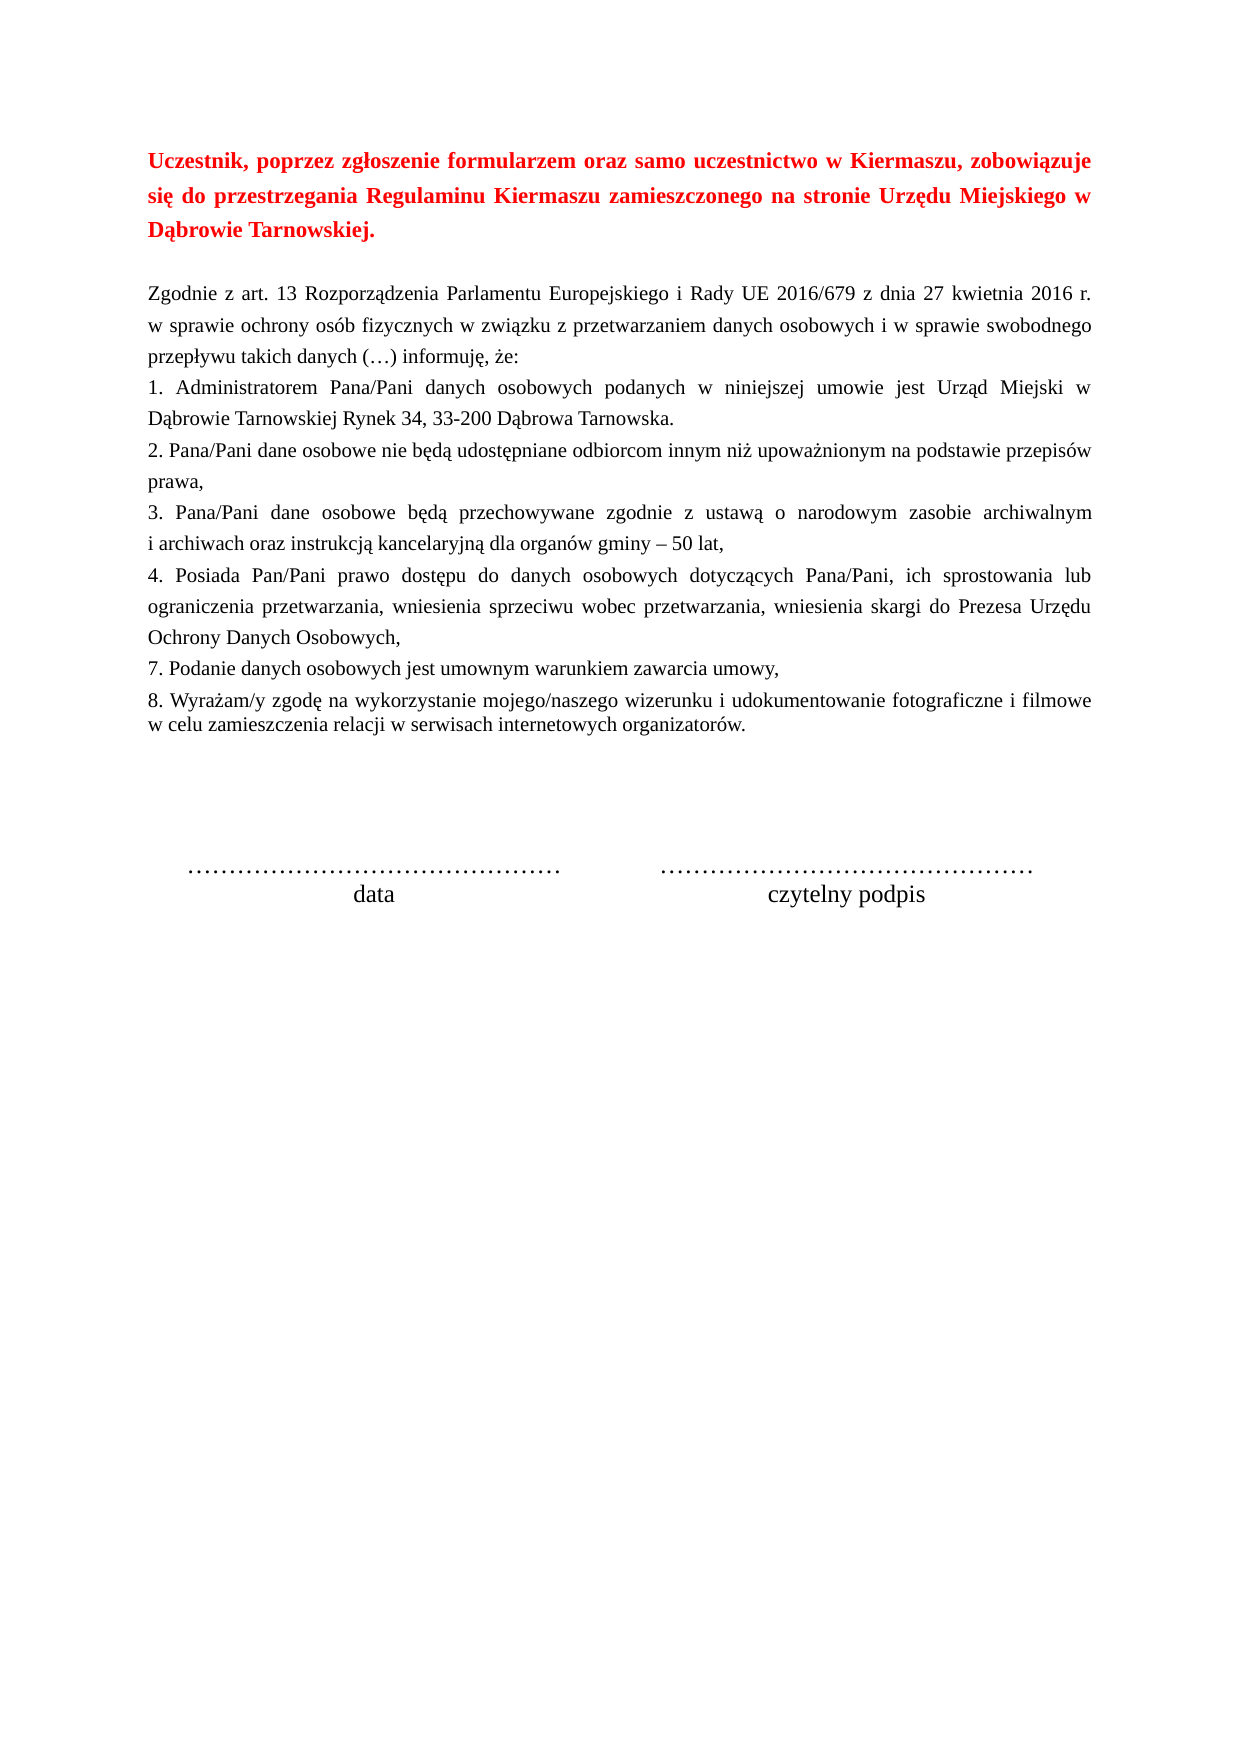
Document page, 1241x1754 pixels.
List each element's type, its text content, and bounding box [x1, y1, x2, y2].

text Zgodnie z art. 13 Rozporządzenia Parlamentu Europejskiego i Rady UE 2016/679 z dnia 27 kwietnia 2016 r. w sprawie ochrony osób fizycznych w związku z przetwarzaniem danych osobowych i w sprawie swobodnego przepływu takich danych (…) informuję, że: [148, 281, 1093, 368]
text 4. Posiada Pan/Pani prawo dostępu do danych osobowych dotyczących Pana/Pani, ich sprostowania lub ograniczenia przetwarzania, wniesienia sprzeciwu wobec przetwarzania, wniesienia skargi do Prezesa Urzędu Ochrony Danych Osobowych, [148, 563, 1093, 649]
text 3. Pana/Pani dane osobowe będą przechowywane zgodnie z ustawą o narodowym zasobie archiwalnym i archiwach oraz instrukcją kancelaryjną dla organów gminy – 50 lat, [148, 500, 1093, 555]
text 8. Wyrażam/y zgodę na wykorzystanie mojego/naszego wizerunku i udokumentowanie fotograficzne i filmowe w celu zamieszczenia relacji w serwisach internetowych organizatorów. [148, 688, 1093, 736]
table_header ……………………………………… data [136, 798, 611, 936]
text 2. Pana/Pani dane osobowe nie będą udostępniane odbiorcom innym niż upoważnionym na podstawie przepisów prawa, [148, 438, 1093, 493]
table_header ……………………………………… czytelny podpis [611, 798, 1082, 936]
text 1. Administratorem Pana/Pani danych osobowych podanych w niniejszej umowie jest Urząd Miejski w Dąbrowie Tarnowskiej Rynek 34, 33-200 Dąbrowa Tarnowska. [148, 375, 1093, 430]
text 7. Podanie danych osobowych jest umownym warunkiem zawarcia umowy, [148, 656, 1093, 680]
text Uczestnik, poprzez zgłoszenie formularzem oraz samo uczestnictwo w Kiermaszu, zobowiązuje się do przestrzegania Regulaminu Kiermaszu zamieszczonego na stronie Urzędu Miejskiego w Dąbrowie Tarnowskiej. [148, 148, 1093, 242]
